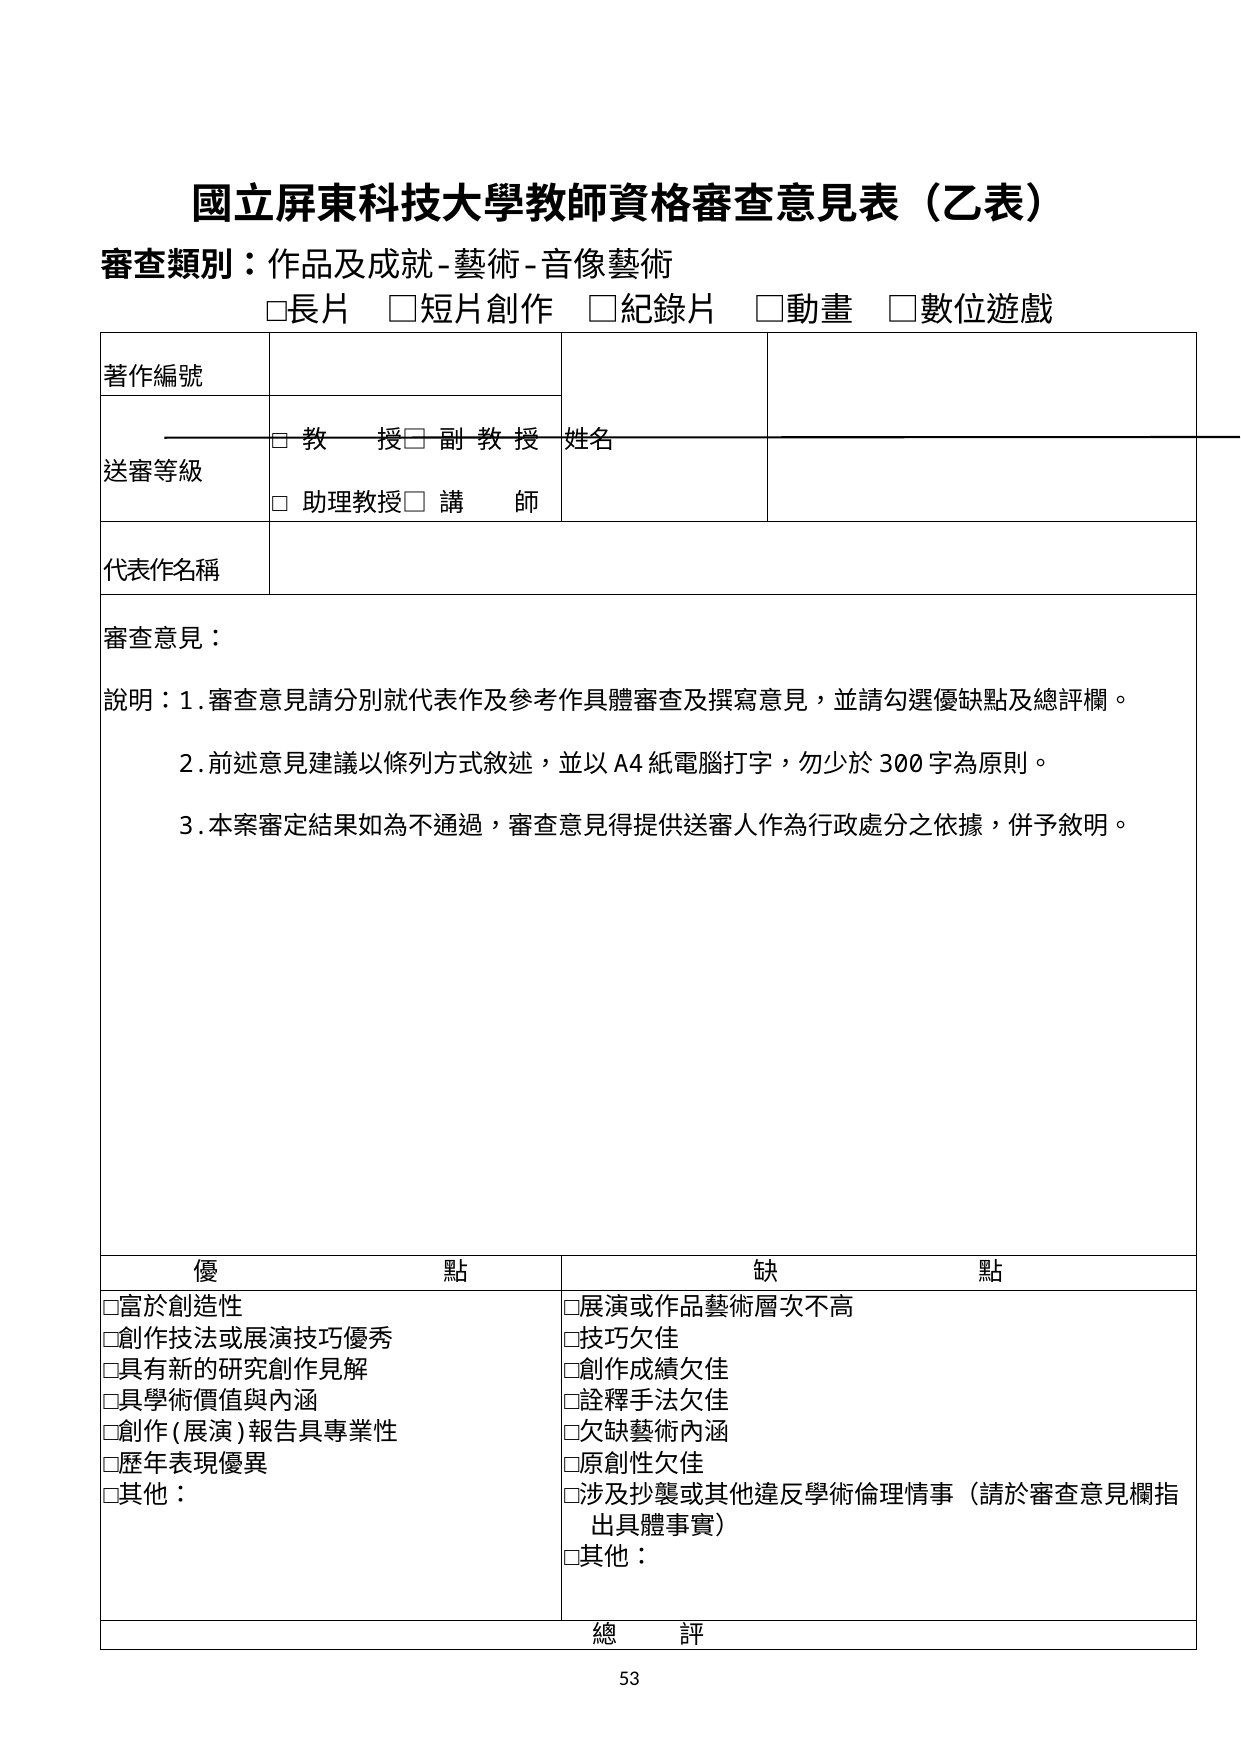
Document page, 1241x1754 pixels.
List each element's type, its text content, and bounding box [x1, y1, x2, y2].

table_cell [270, 522, 1196, 594]
table_header 著作編號 [101, 333, 269, 395]
text 審查類別：作品及成就-藝術-音像藝術 [100, 221, 1157, 283]
table_header 姓名 [562, 439, 767, 521]
table_cell □富於創造性 □創作技法或展演技巧優秀 □具有新的研究創作見解 □具學術價值與內涵 □創作(展演)報告具專業性 □歷年表現優異 □其他： [101, 1291, 561, 1620]
table_header [270, 333, 561, 395]
table_cell □ 教 授□ 副 教 授 □ 助理教授□ 講 師 [270, 396, 561, 436]
table_header 姓名 [562, 333, 767, 436]
table_header [768, 333, 1196, 436]
text □長片 □短片創作 □紀錄片 □動畫 □數位遊戲 [150, 283, 1175, 332]
table_cell 缺 點 [562, 1256, 1196, 1290]
table_cell □展演或作品藝術層次不高 □技巧欠佳 □創作成績欠佳 □詮釋手法欠佳 □欠缺藝術內涵 □原創性欠佳 □涉及抄襲或其他違反學術倫理情事（請於審查意見欄指出具體事實） □其他： [562, 1291, 1196, 1620]
table_cell □ 教 授□ 副 教 授 □ 助理教授□ 講 師 [270, 439, 561, 521]
table_cell 總 評 [101, 1621, 1196, 1649]
table_header [768, 439, 1196, 521]
table_cell 送審等級 [101, 396, 269, 521]
table_cell 代表作名稱 [101, 522, 269, 594]
table_cell 審查意見： 說明：1.審查意見請分別就代表作及參考作具體審查及撰寫意見，並請勾選優缺點及總評欄。 2.前述意見建議以條列方式敘述，並以A4紙電腦打字，勿少於300字為原則。 3.本案審定結果如為不通過，審查意見得提供送審人作為行政處分之依據，併予敘明。 [101, 595, 1196, 1254]
table_header 姓名 [599, 441, 609, 447]
text 國立屏東科技大學教師資格審查意見表（乙表） [100, 158, 1157, 221]
table_cell 優 點 [101, 1256, 561, 1290]
table_header 姓名 [597, 431, 605, 436]
